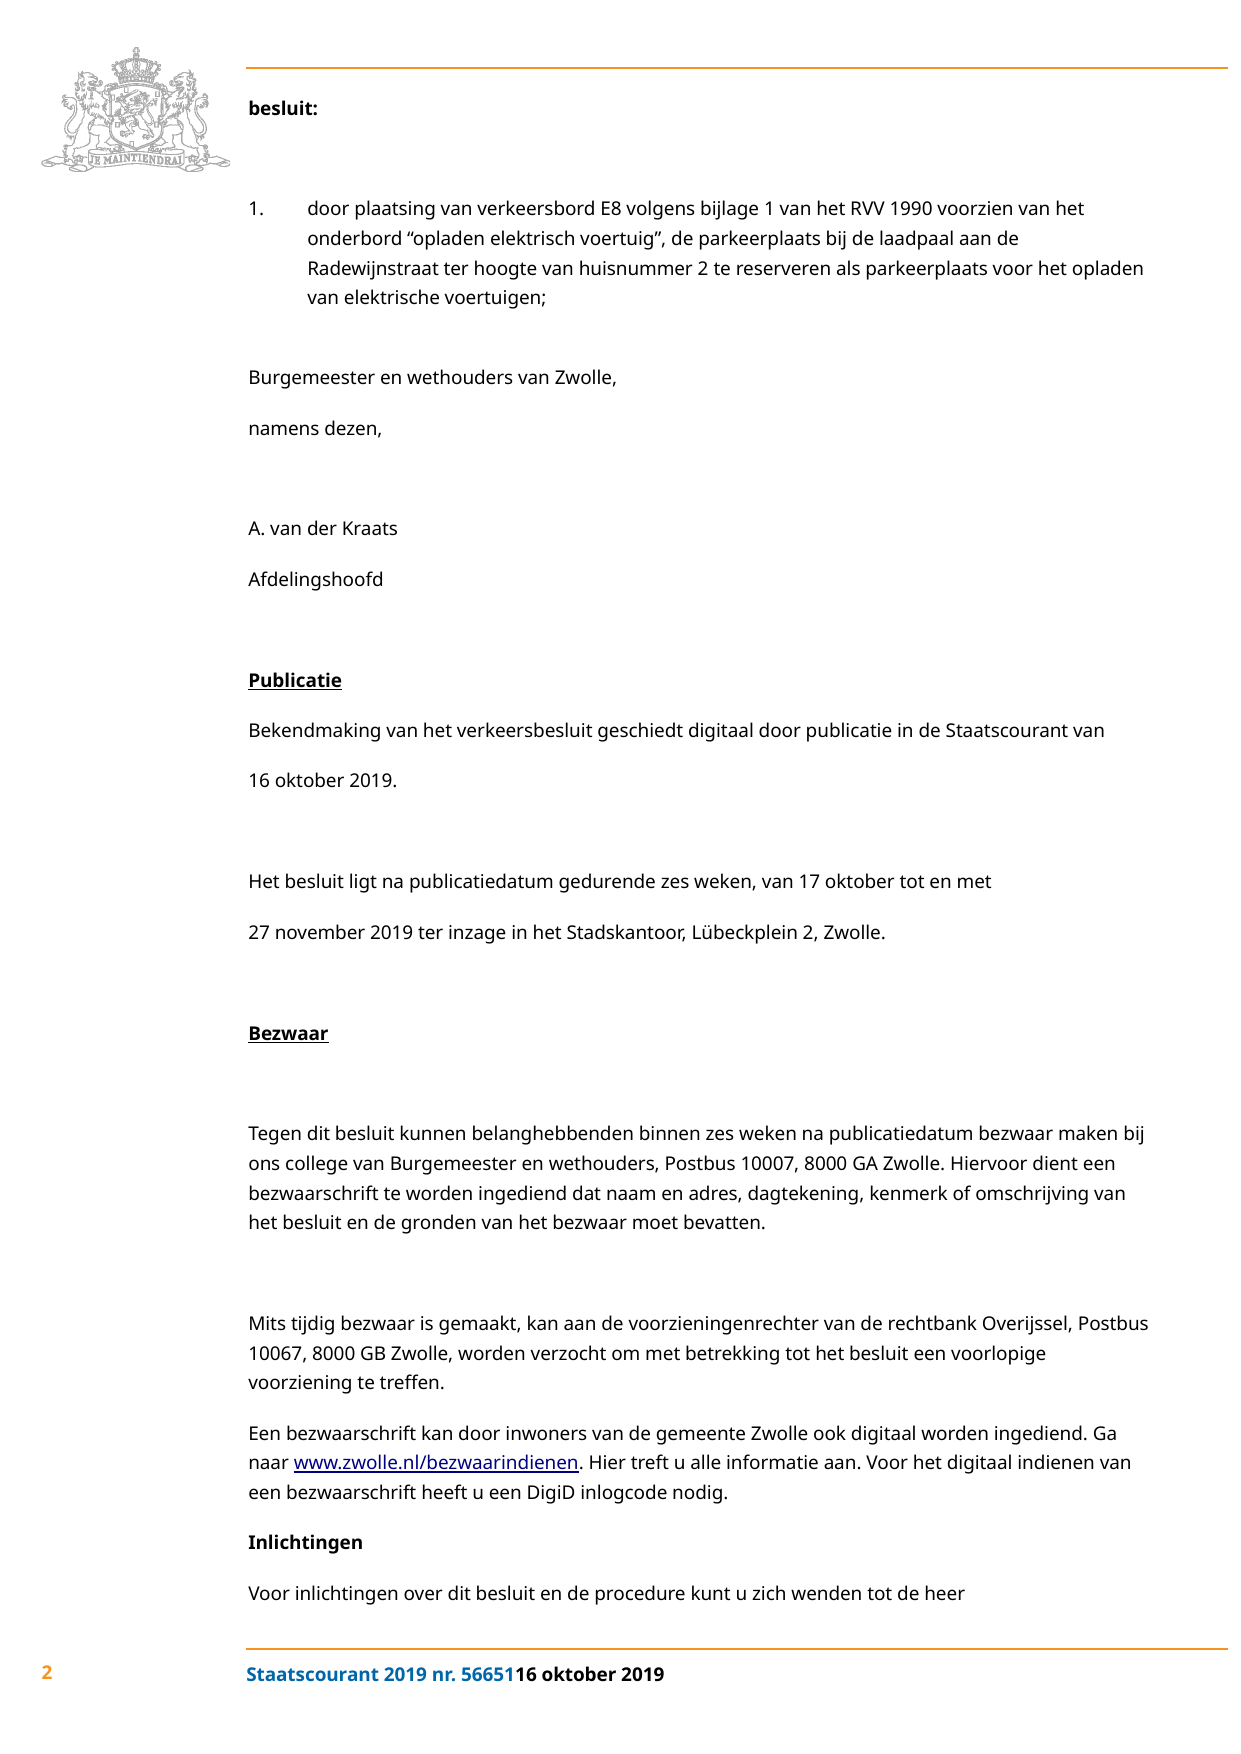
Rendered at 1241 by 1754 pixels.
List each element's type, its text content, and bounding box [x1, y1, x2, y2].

text Tegen dit besluit kunnen belanghebbenden binnen zes weken na publicatiedatum bezwaar maken bij ons college van Burgemeester en wethouders, Postbus 10007, 8000 GA Zwolle. Hiervoor dient een bezwaarschrift te worden ingediend dat naam en adres, dagtekening, kenmerk of omschrijving van het besluit en de gronden van het bezwaar moet bevatten. [248, 1121, 1152, 1235]
text 27 november 2019 ter inzage in het Stadskantoor, Lübeckplein 2, Zwolle. [248, 919, 1152, 945]
text Het besluit ligt na publicatiedatum gedurende zes weken, van 17 oktober tot en met [248, 868, 1152, 894]
text Bekendmaking van het verkeersbesluit geschiedt digitaal door publicatie in de Staatscourant van [248, 717, 1152, 743]
picture [41, 47, 231, 172]
text 16 oktober 2019. [248, 768, 1152, 793]
list door plaatsing van verkeersbord E8 volgens bijlage 1 van het RVV 1990 voorzien van het onderbord “opladen elektrisch voertuig”, de parkeerplaats bij de laadpaal aan de Radewijnstraat ter hoogte van huisnummer 2 te reserveren als parkeerplaats voor het opladen van elektrische voertuigen; [248, 196, 1152, 310]
text Voor inlichtingen over dit besluit en de procedure kunt u zich wenden tot de heer [248, 1580, 1152, 1606]
text Mits tijdig bezwaar is gemaakt, kan aan de voorzieningenrechter van de rechtbank Overijssel, Postbus 10067, 8000 GB Zwolle, worden verzocht om met betrekking tot het besluit een voorlopige voorziening te treffen. [248, 1310, 1152, 1395]
text Bezwaar [248, 1020, 1152, 1046]
text A. van der Kraats [248, 516, 1152, 541]
text Afdelingshoofd [248, 566, 1152, 592]
text namens dezen, [248, 415, 1152, 441]
text Burgemeester en wethouders van Zwolle, [248, 364, 1152, 390]
text Inlichtingen [248, 1529, 1152, 1555]
text Publicatie [248, 667, 1152, 693]
text besluit: [248, 95, 1152, 121]
text Een bezwaarschrift kan door inwoners van de gemeente Zwolle ook digitaal worden ingediend. Ga naar www.zwolle.nl/bezwaarindienen. Hier treft u alle informatie aan. Voor het digitaal indienen van een bezwaarschrift heeft u een DigiD inlogcode nodig. [248, 1420, 1152, 1505]
